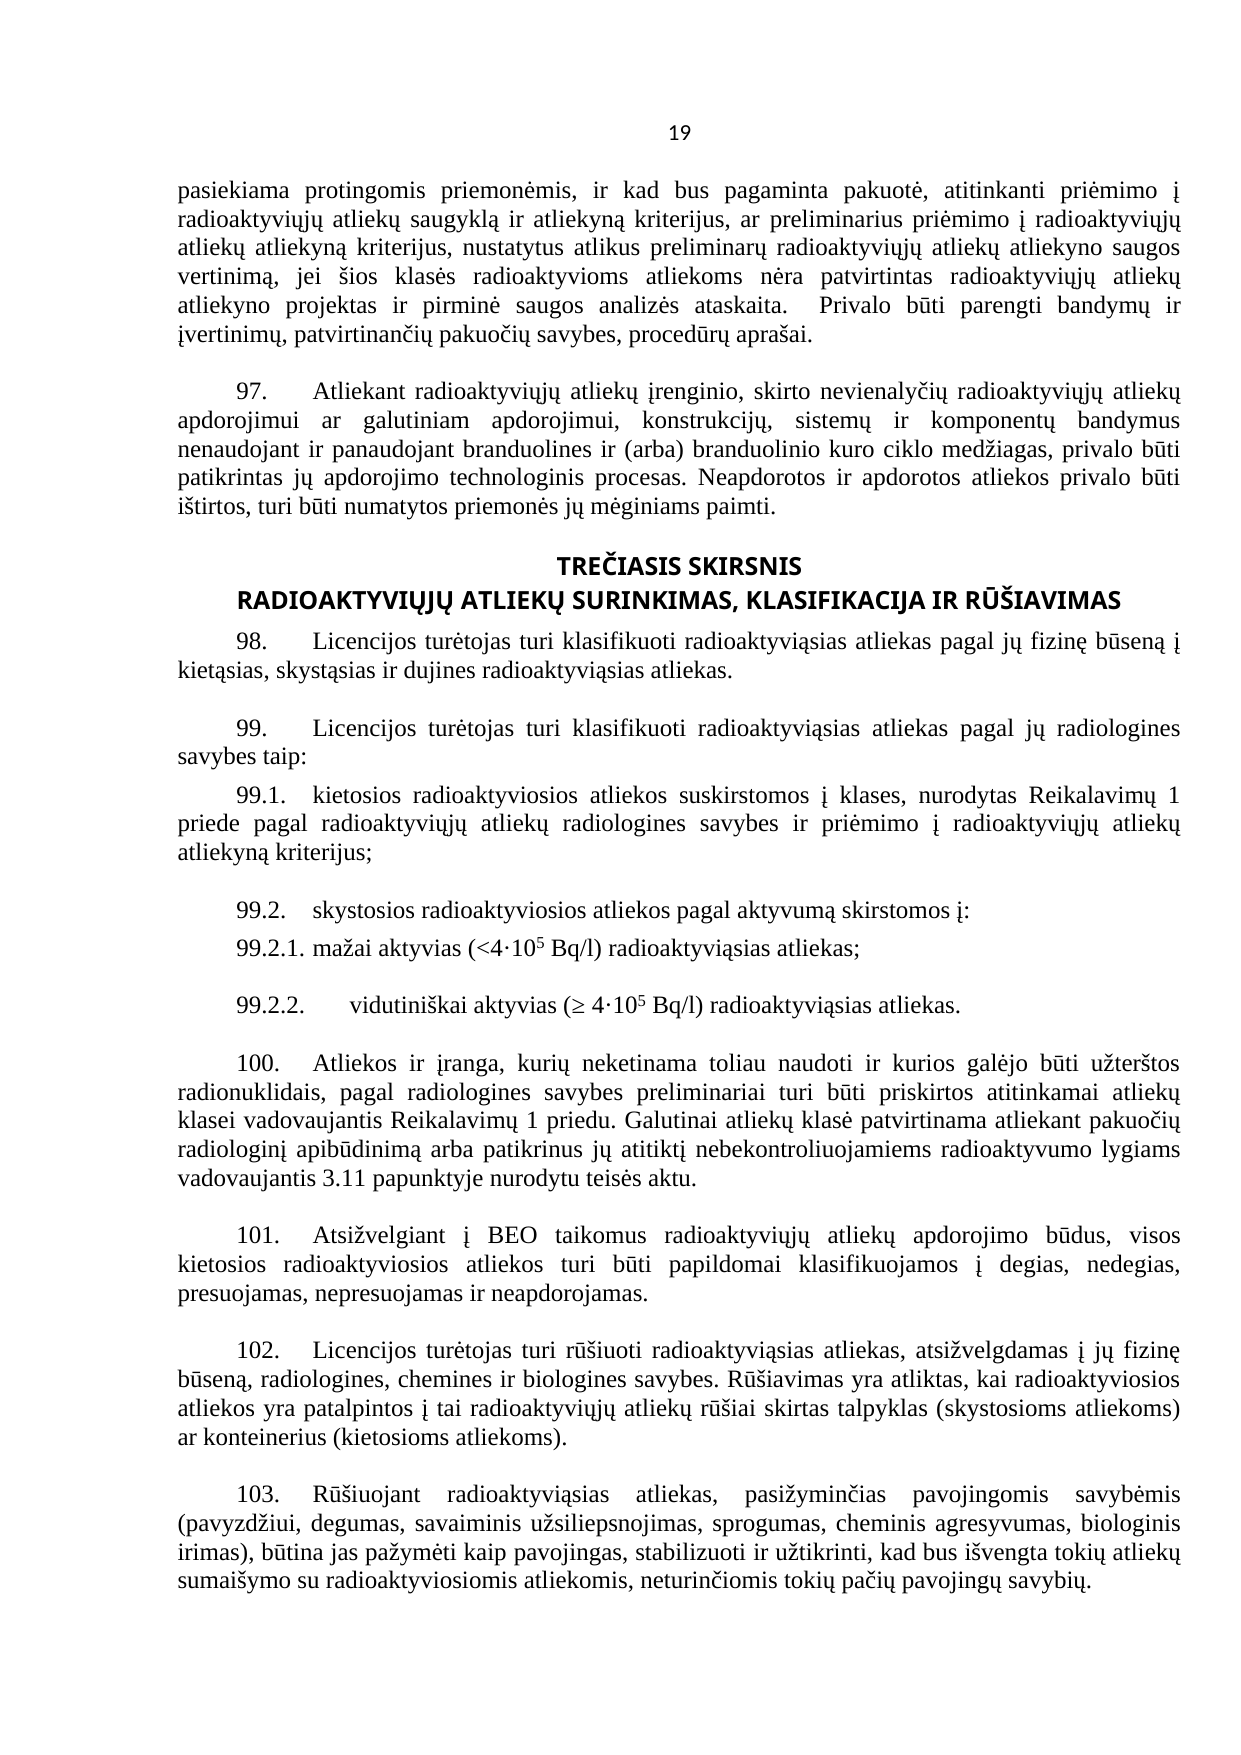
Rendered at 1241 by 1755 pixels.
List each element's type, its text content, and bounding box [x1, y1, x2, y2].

text 100. Atliekos ir įranga, kurių neketinama toliau naudoti ir kurios galėjo būti užterštos radionuklidais, pagal radiologines savybes preliminariai turi būti priskirtos atitinkamai atliekų klasei vadovaujantis Reikalavimų 1 priedu. Galutinai atliekų klasė patvirtinama atliekant pakuočių radiologinį apibūdinimą arba patikrinus jų atitiktį nebekontroliuojamiems radioaktyvumo lygiams vadovaujantis 3.11 papunktyje nurodytu teisės aktu. [177, 1048, 1181, 1192]
text 99.1. kietosios radioaktyviosios atliekos suskirstomos į klases, nurodytas Reikalavimų 1 priede pagal radioaktyviųjų atliekų radiologines savybes ir priėmimo į radioaktyviųjų atliekų atliekyną kriterijus; [177, 780, 1181, 866]
text RADIOAKTYVIŲJŲ ATLIEKŲ SURINKIMAS, KLASIFIKACIJA IR RŪŠIAVIMAS [177, 583, 1181, 617]
text 99. Licencijos turėtojas turi klasifikuoti radioaktyviąsias atliekas pagal jų radiologines savybes taip: [177, 713, 1181, 770]
text 99.2.1. mažai aktyvias (<4·105 Bq/l) radioaktyviąsias atliekas; [177, 933, 1181, 962]
text 102. Licencijos turėtojas turi rūšiuoti radioaktyviąsias atliekas, atsižvelgdamas į jų fizinę būseną, radiologines, chemines ir biologines savybes. Rūšiavimas yra atliktas, kai radioaktyviosios atliekos yra patalpintos į tai radioaktyviųjų atliekų rūšiai skirtas talpyklas (skystosioms atliekoms) ar konteinerius (kietosioms atliekoms). [177, 1336, 1181, 1451]
text pasiekiama protingomis priemonėmis, ir kad bus pagaminta pakuotė, atitinkanti priėmimo į radioaktyviųjų atliekų saugyklą ir atliekyną kriterijus, ar preliminarius priėmimo į radioaktyviųjų atliekų atliekyną kriterijus, nustatytus atlikus preliminarų radioaktyviųjų atliekų atliekyno saugos vertinimą, jei šios klasės radioaktyvioms atliekoms nėra patvirtintas radioaktyviųjų atliekų atliekyno projektas ir pirminė saugos analizės ataskaita. Privalo būti parengti bandymų ir įvertinimų, patvirtinančių pakuočių savybes, procedūrų aprašai. [177, 175, 1181, 347]
text TREČIASIS SKIRSNIS [177, 549, 1181, 583]
text 99.2. skystosios radioaktyviosios atliekos pagal aktyvumą skirstomos į: [177, 895, 1181, 923]
text 98. Licencijos turėtojas turi klasifikuoti radioaktyviąsias atliekas pagal jų fizinę būseną į kietąsias, skystąsias ir dujines radioaktyviąsias atliekas. [177, 626, 1181, 684]
text 103. Rūšiuojant radioaktyviąsias atliekas, pasižyminčias pavojingomis savybėmis (pavyzdžiui, degumas, savaiminis užsiliepsnojimas, sprogumas, cheminis agresyvumas, biologinis irimas), būtina jas pažymėti kaip pavojingas, stabilizuoti ir užtikrinti, kad bus išvengta tokių atliekų sumaišymo su radioaktyviosiomis atliekomis, neturinčiomis tokių pačių pavojingų savybių. [177, 1479, 1181, 1594]
text 99.2.2. vidutiniškai aktyvias (≥ 4·105 Bq/l) radioaktyviąsias atliekas. [214, 991, 1181, 1019]
text 101. Atsižvelgiant į BEO taikomus radioaktyviųjų atliekų apdorojimo būdus, visos kietosios radioaktyviosios atliekos turi būti papildomai klasifikuojamos į degias, nedegias, presuojamas, nepresuojamas ir neapdorojamas. [177, 1221, 1181, 1307]
text 97. Atliekant radioaktyviųjų atliekų įrenginio, skirto nevienalyčių radioaktyviųjų atliekų apdorojimui ar galutiniam apdorojimui, konstrukcijų, sistemų ir komponentų bandymus nenaudojant ir panaudojant branduolines ir (arba) branduolinio kuro ciklo medžiagas, privalo būti patikrintas jų apdorojimo technologinis procesas. Neapdorotos ir apdorotos atliekos privalo būti ištirtos, turi būti numatytos priemonės jų mėginiams paimti. [177, 376, 1181, 520]
